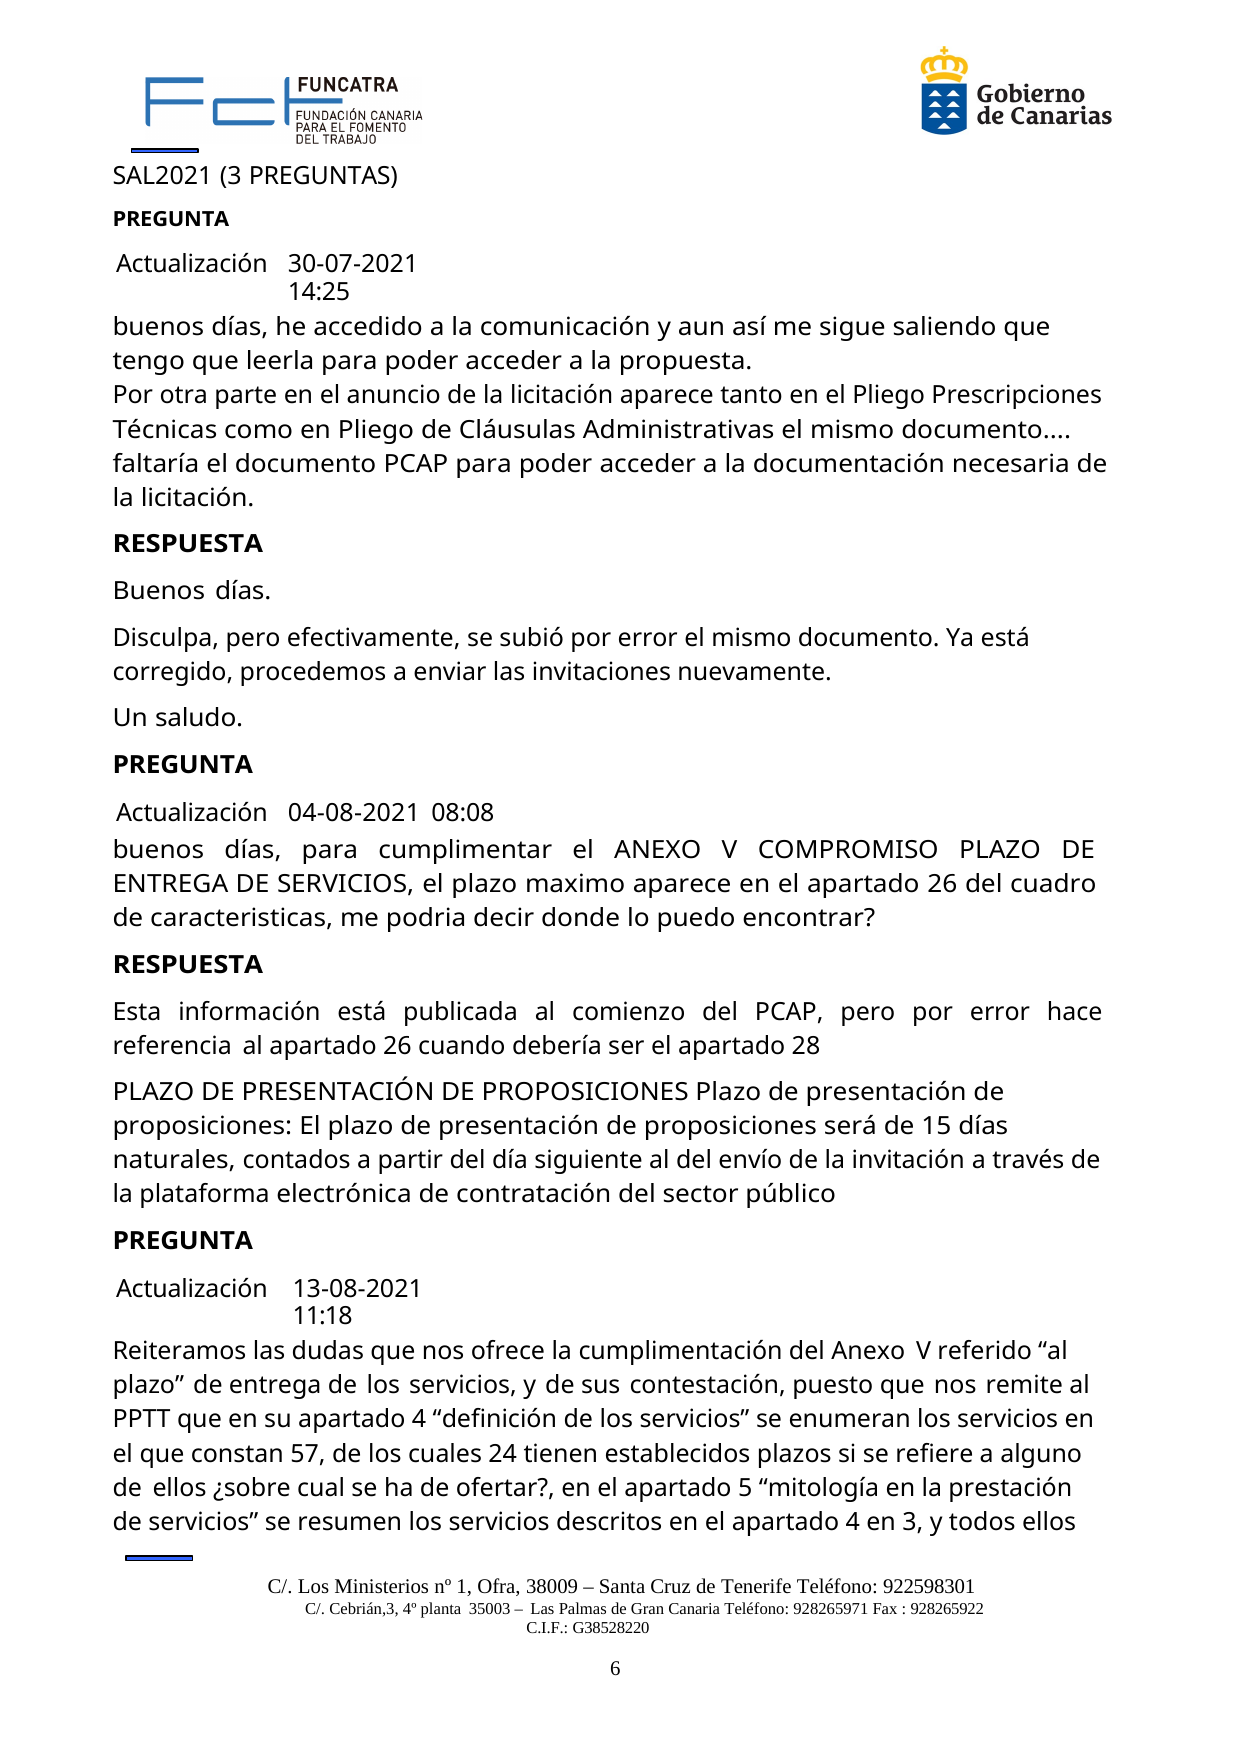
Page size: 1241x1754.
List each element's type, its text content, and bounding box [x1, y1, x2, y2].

subtitle PREGUNTA [112, 1223, 1140, 1257]
subtitle RESPUESTA [112, 526, 1140, 560]
subtitle PREGUNTA [112, 747, 1140, 781]
text Buenos días. [112, 572, 1140, 606]
picture [920, 46, 1112, 135]
table_header 30-07-2021 14:25 [279, 251, 486, 305]
text Un saludo. [112, 700, 1140, 734]
text buenos días, he accedido a la comunicación y aun así me sigue saliendo que tengo que leerla para poder acceder a la propuesta. [112, 308, 1124, 377]
text Reiteramos las dudas que nos ofrece la cumplimentación del Anexo V referido “al plazo” de entrega de los servicios, y de sus contestación, puesto que nos remite al PPTT que en su apartado 4 “definición de los servicios” se enumeran los servicios en el que constan 57, de los cuales 24 tienen establecidos plazos si se refiere a alguno de ellos ¿sobre cual se ha de ofertar?, en el apartado 5 “mitología en la prestación de servicios” se resumen los servicios descritos en el apartado 4 en 3, y todos ellos [112, 1333, 1106, 1537]
text Disculpa, pero efectivamente, se subió por error el mismo documento. Ya está corregido, procedemos a enviar las invitaciones nuevamente. [112, 619, 1106, 688]
text buenos días, para cumplimentar el ANEXO V COMPROMISO PLAZO DE ENTREGA DE SERVICIOS, el plazo maximo aparece en el apartado 26 del cuadro de caracteristicas, me podria decir donde lo puedo encontrar? [112, 832, 1097, 934]
text Esta información está publicada al comienzo del PCAP, pero por error hace referencia al apartado 26 cuando debería ser el apartado 28 [112, 993, 1103, 1062]
text PLAZO DE PRESENTACIÓN DE PROPOSICIONES Plazo de presentación de proposiciones: El plazo de presentación de proposiciones será de 15 días naturales, contados a partir del día siguiente al del envío de la invitación a través de la plataforma electrónica de contratación del sector público [112, 1074, 1112, 1210]
table_header 13-08-2021 11:18 [281, 1275, 483, 1330]
text PREGUNTA [112, 204, 1140, 233]
picture [145, 77, 423, 144]
subtitle RESPUESTA [112, 946, 1140, 981]
table_header Actualización [111, 251, 279, 305]
table_header 04-08-2021 08:08 [279, 800, 496, 829]
table_header Actualización [111, 1275, 281, 1330]
text Por otra parte en el anuncio de la licitación aparece tanto en el Pliego Prescripciones Técnicas como en Pliego de Cláusulas Administrativas el mismo documento.... faltaría el documento PCAP para poder acceder a la documentación necesaria de la licitación. [112, 377, 1112, 513]
text SAL2021 (3 PREGUNTAS) [112, 157, 1140, 191]
table_header Actualización [111, 800, 279, 829]
